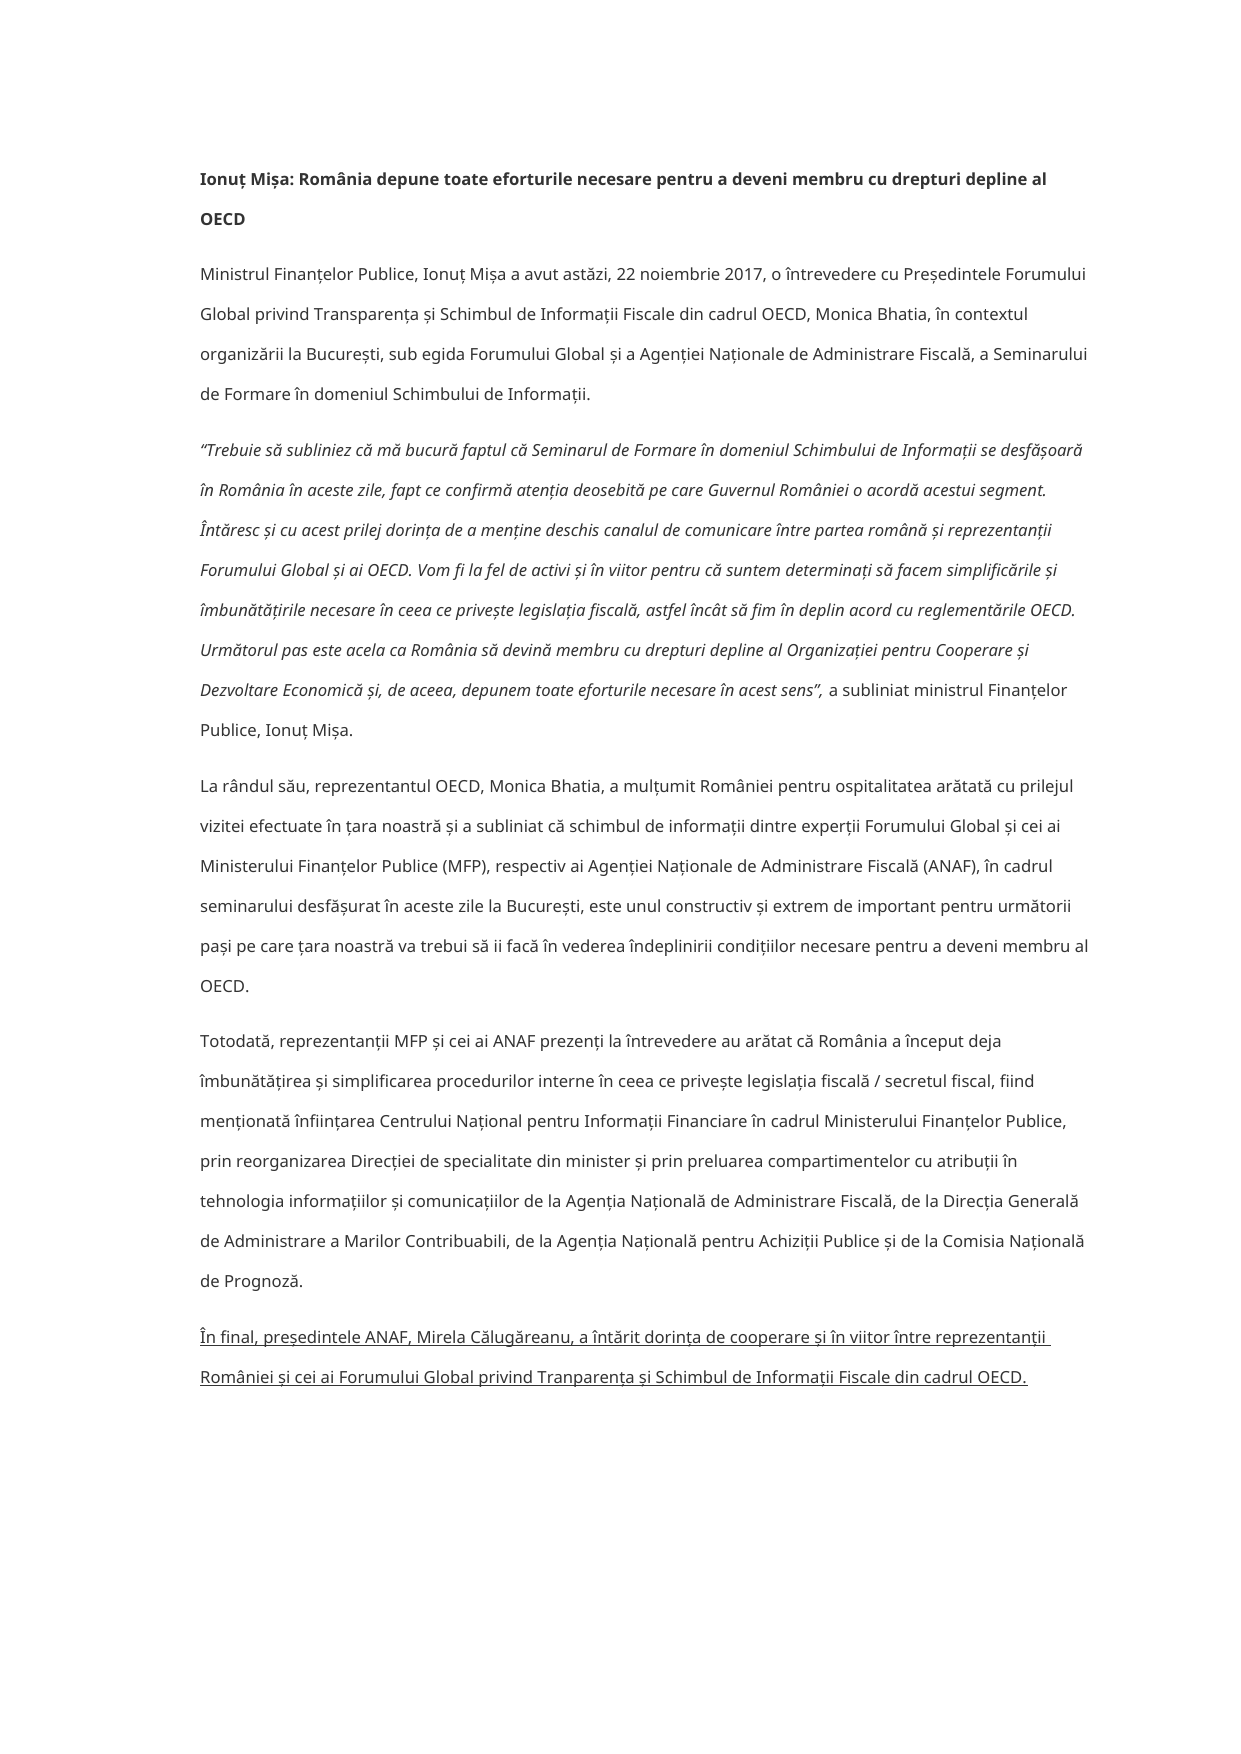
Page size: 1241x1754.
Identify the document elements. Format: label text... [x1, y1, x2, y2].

text Ministrul Finanțelor Publice, Ionuț Mișa a avut astăzi, 22 noiembrie 2017, o întrevedere cu Președintele Forumului Global privind Transparența și Schimbul de Informații Fiscale din cadrul OECD, Monica Bhatia, în contextul organizării la București, sub egida Forumului Global şi a Agenției Naționale de Administrare Fiscală, a Seminarului de Formare în domeniul Schimbului de Informaţii. [200, 246, 1090, 406]
text În final, președintele ANAF, Mirela Călugăreanu, a întărit dorința de cooperare și în viitor între reprezentanții României și cei ai Forumului Global privind Tranparența și Schimbul de Informații Fiscale din cadrul OECD. [200, 1308, 1090, 1388]
text Totodată, reprezentanții MFP și cei ai ANAF prezenți la întrevedere au arătat că România a început deja îmbunătățirea și simplificarea procedurilor interne în ceea ce privește legislația fiscală / secretul fiscal, fiind menționată înființarea Centrului Național pentru Informații Financiare în cadrul Ministerului Finanțelor Publice, prin reorganizarea Direcției de specialitate din minister și prin preluarea compartimentelor cu atribuții în tehnologia informațiilor și comunicațiilor de la Agenția Națională de Administrare Fiscală, de la Direcția Generală de Administrare a Marilor Contribuabili, de la Agenția Națională pentru Achiziții Publice și de la Comisia Națională de Prognoză. [200, 1012, 1090, 1292]
text “Trebuie să subliniez că mă bucură faptul că Seminarul de Formare în domeniul Schimbului de Informaţii se desfăşoară în România în aceste zile, fapt ce confirmă atenţia deosebită pe care Guvernul României o acordă acestui segment. Întăresc și cu acest prilej dorința de a menține deschis canalul de comunicare între partea română și reprezentanții Forumului Global și ai OECD. Vom fi la fel de activi și în viitor pentru că suntem determinați să facem simplificările și îmbunătățirile necesare în ceea ce privește legislația fiscală, astfel încât să fim în deplin acord cu reglementările OECD. Următorul pas este acela ca România să devină membru cu drepturi depline al Organizaţiei pentru Cooperare şi Dezvoltare Economică și, de aceea, depunem toate eforturile necesare în acest sens”, a subliniat ministrul Finanțelor Publice, Ionuț Mișa. [200, 421, 1090, 741]
text Ionuț Mișa: România depune toate eforturile necesare pentru a deveni membru cu drepturi depline al OECD [200, 150, 1090, 230]
text La rândul său, reprezentantul OECD, Monica Bhatia, a mulțumit României pentru ospitalitatea arătată cu prilejul vizitei efectuate în țara noastră și a subliniat că schimbul de informații dintre experții Forumului Global și cei ai Ministerului Finanțelor Publice (MFP), respectiv ai Agenției Naționale de Administrare Fiscală (ANAF), în cadrul seminarului desfășurat în aceste zile la București, este unul constructiv și extrem de important pentru următorii pași pe care țara noastră va trebui să ii facă în vederea îndeplinirii condițiilor necesare pentru a deveni membru al OECD. [200, 757, 1090, 997]
